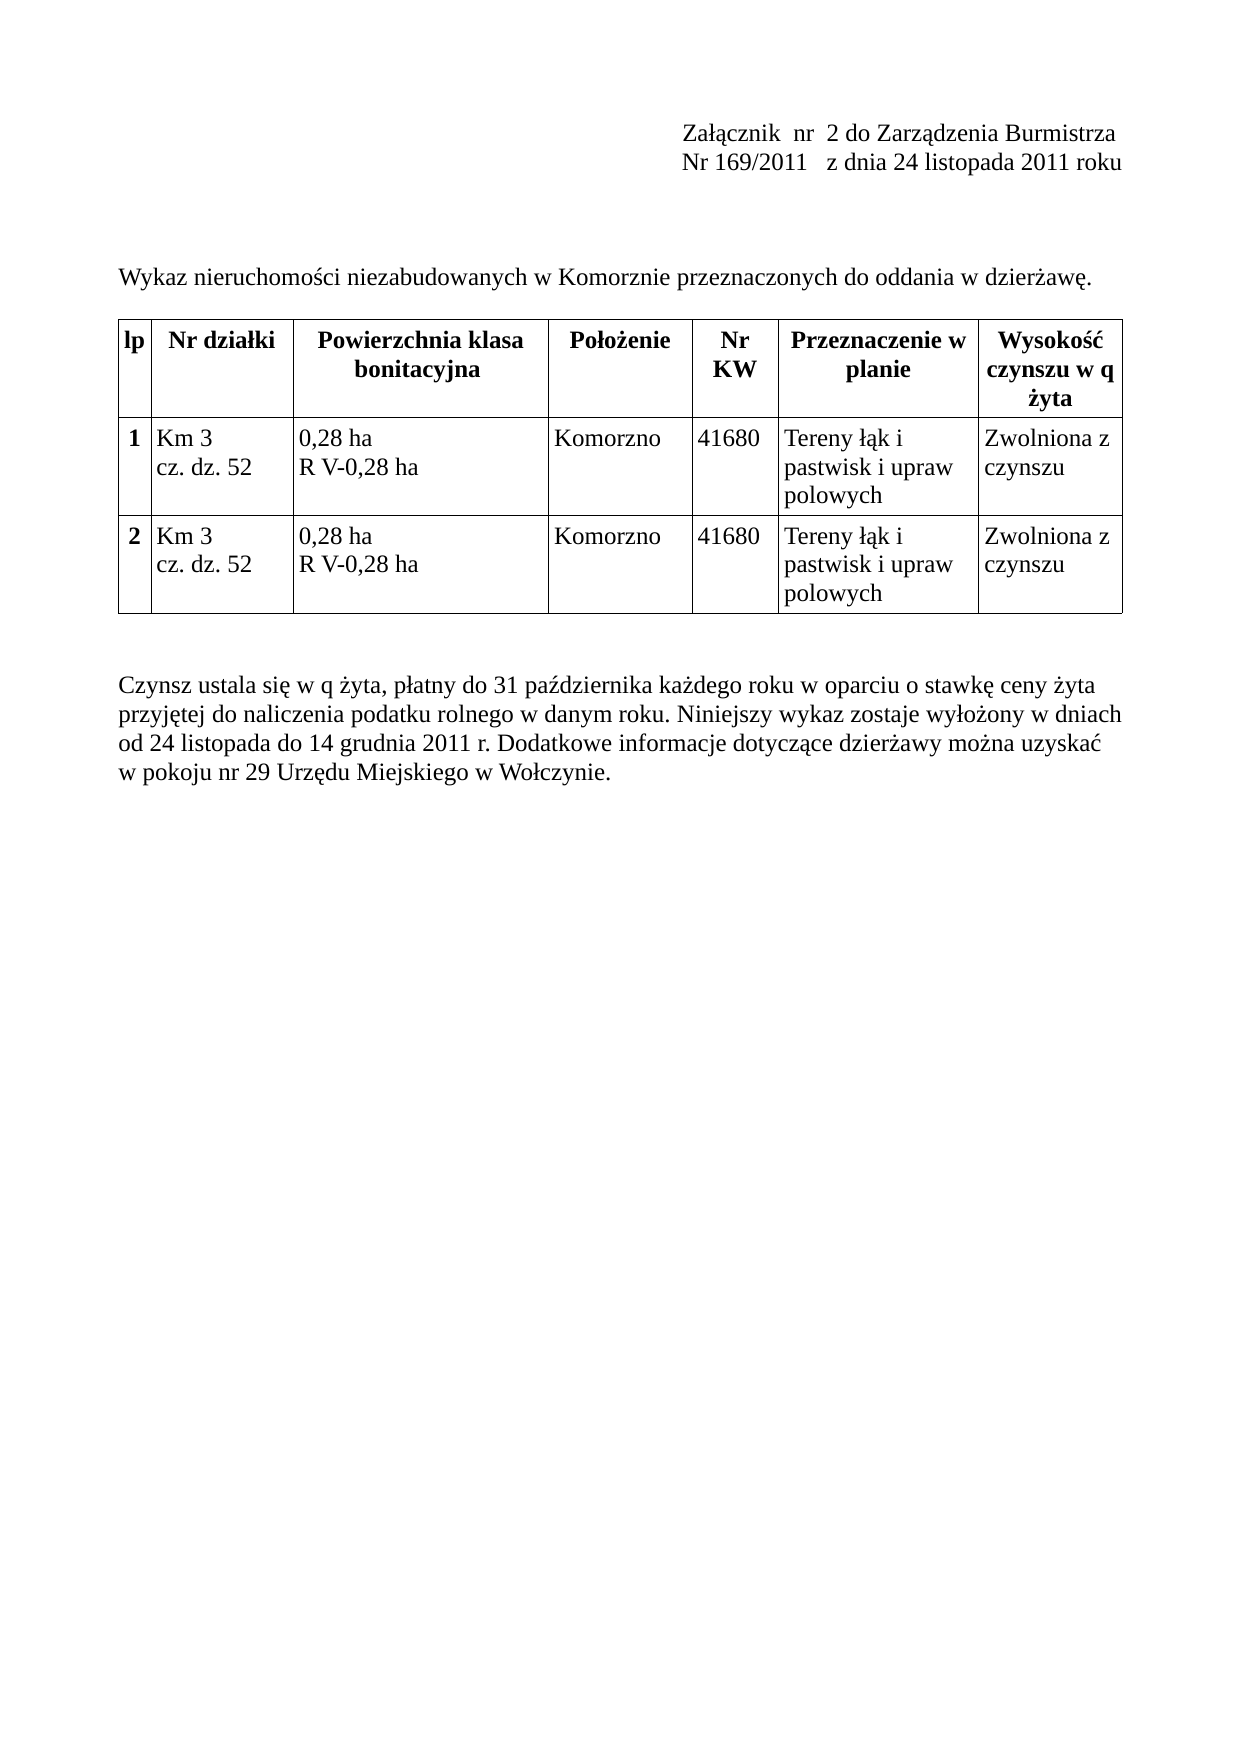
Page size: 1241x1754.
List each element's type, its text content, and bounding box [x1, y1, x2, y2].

table_cell 41680 [693, 516, 778, 613]
table_header Nr KW [693, 320, 778, 417]
table_cell 0,28 ha R V-0,28 ha [294, 418, 548, 515]
table_header lp [119, 320, 151, 417]
text Wykaz nieruchomości niezabudowanych w Komorznie przeznaczonych do oddania w dzierżawę. [118, 262, 1122, 291]
text Czynsz ustala się w q żyta, płatny do 31 października każdego roku w oparciu o stawkę ceny żyta przyjętej do naliczenia podatku rolnego w danym roku. Niniejszy wykaz zostaje wyłożony w dniach od 24 listopada do 14 grudnia 2011 r. Dodatkowe informacje dotyczące dzierżawy można uzyskać w pokoju nr 29 Urzędu Miejskiego w Wołczynie. [118, 670, 1122, 785]
table_cell 0,28 ha R V-0,28 ha [294, 516, 548, 613]
table_cell Zwolniona z czynszu [979, 516, 1122, 613]
table_cell 1 [119, 418, 151, 515]
table_cell Tereny łąk i pastwisk i upraw polowych [779, 516, 978, 613]
table_header Przeznaczenie w planie [779, 320, 978, 417]
table_cell Km 3 cz. dz. 52 [152, 516, 293, 613]
table_cell Km 3 cz. dz. 52 [152, 418, 293, 515]
table_cell Tereny łąk i pastwisk i upraw polowych [779, 418, 978, 515]
table_header Powierzchnia klasa bonitacyjna [294, 320, 548, 417]
text Załącznik nr 2 do Zarządzenia Burmistrza [118, 118, 1122, 147]
text Nr 169/2011 z dnia 24 listopada 2011 roku [118, 147, 1122, 176]
table_header Wysokość czynszu w q żyta [979, 320, 1122, 417]
table_cell 41680 [693, 418, 778, 515]
table_cell Komorzno [549, 418, 692, 515]
table_header Położenie [549, 320, 692, 417]
table_header Nr działki [152, 320, 293, 417]
table_cell Zwolniona z czynszu [979, 418, 1122, 515]
table_cell Komorzno [549, 516, 692, 613]
table_cell 2 [119, 516, 151, 613]
